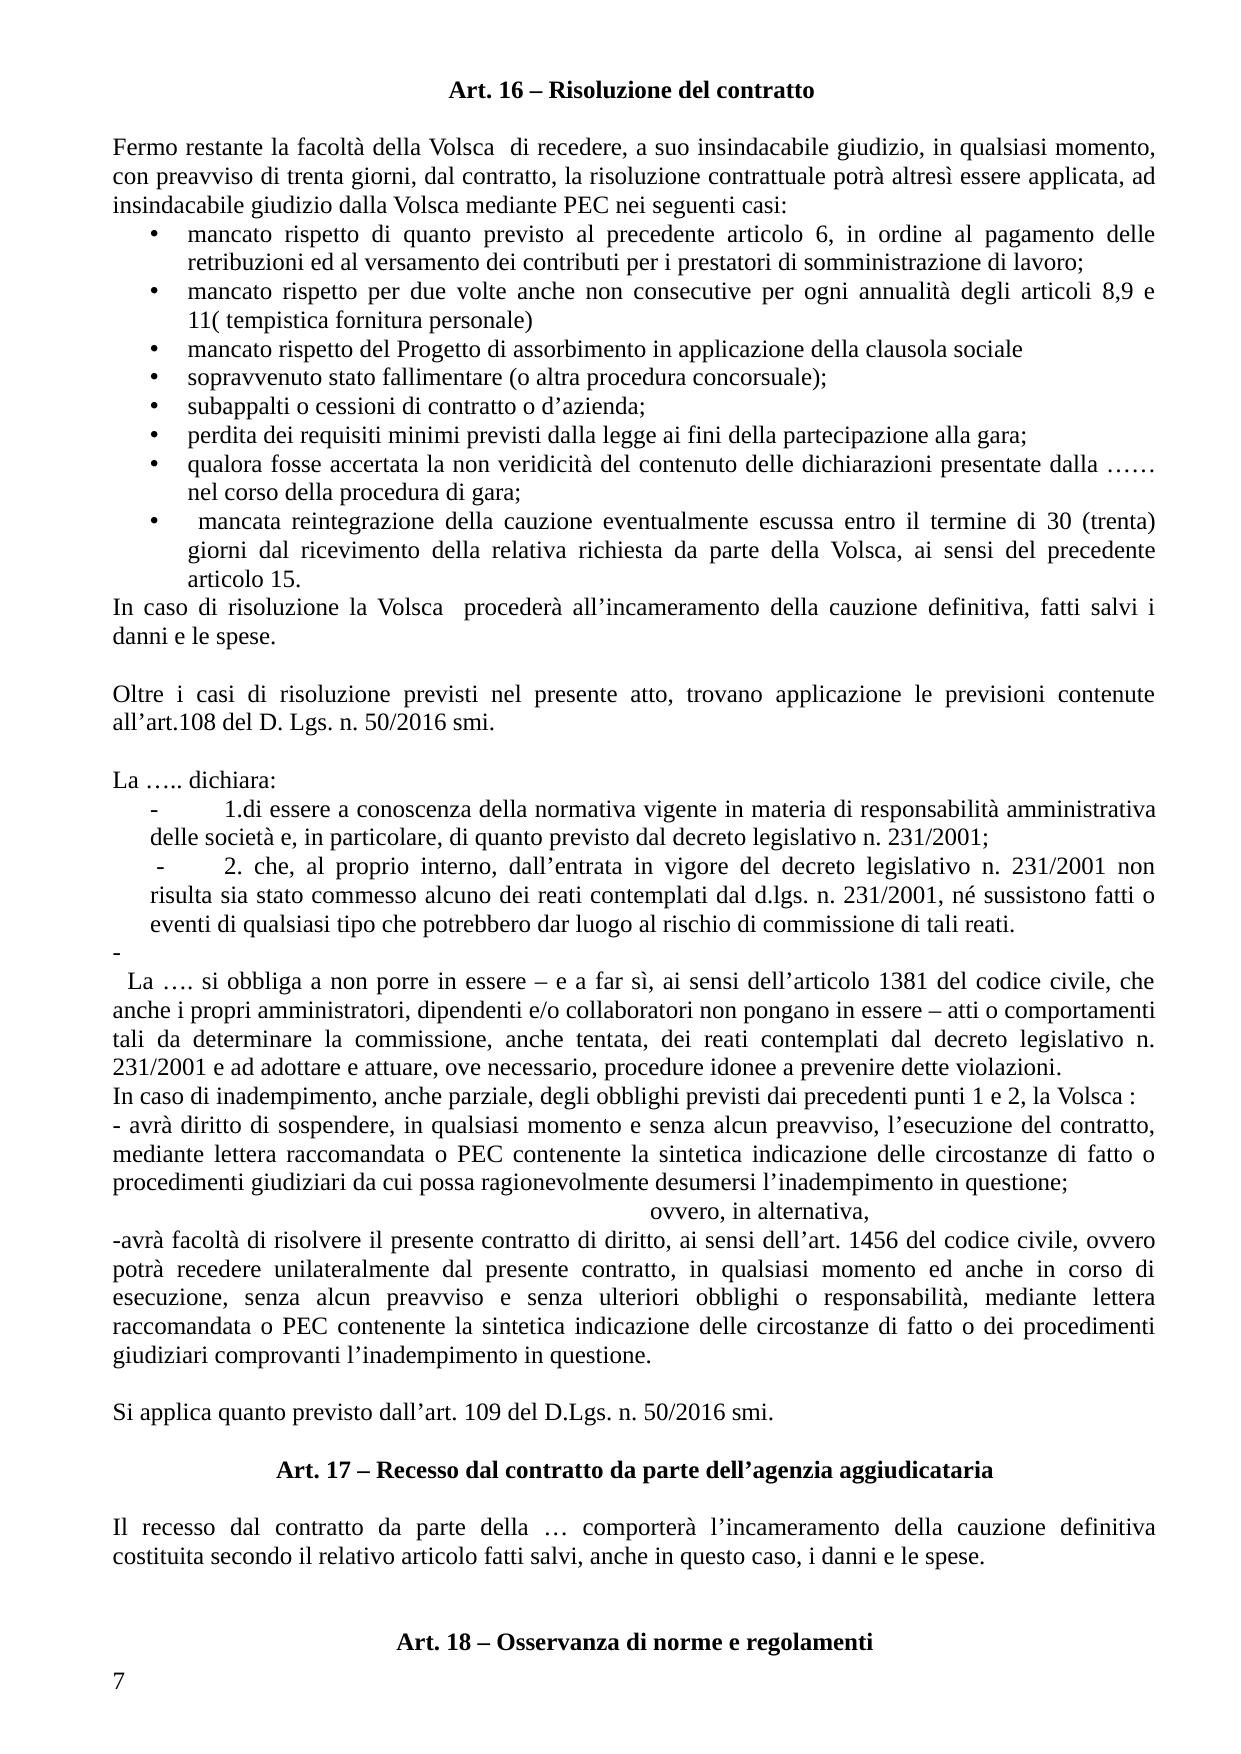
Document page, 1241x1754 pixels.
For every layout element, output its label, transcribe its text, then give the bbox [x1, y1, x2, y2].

text Oltre i casi di risoluzione previsti nel presente atto, trovano applicazione le previsioni contenute all’art.108 del D. Lgs. n. 50/2016 smi. [112, 679, 1157, 736]
text - avrà diritto di sospendere, in qualsiasi momento e senza alcun preavviso, l’esecuzione del contratto, mediante lettera raccomandata o PEC contenente la sintetica indicazione delle circostanze di fatto o procedimenti giudiziari da cui possa ragionevolmente desumersi l’inadempimento in questione; [112, 1110, 1157, 1196]
list mancato rispetto del Progetto di assorbimento in applicazione della clausola sociale [150, 334, 1157, 362]
list mancata reintegrazione della cauzione eventualmente escussa entro il termine di 30 (trenta) giorni dal ricevimento della relativa richiesta da parte della Volsca, ai sensi del precedente articolo 15. [150, 506, 1157, 592]
text La …. si obbliga a non porre in essere – e a far sì, ai sensi dell’articolo 1381 del codice civile, che anche i propri amministratori, dipendenti e/o collaboratori non pongano in essere – atti o comportamenti tali da determinare la commissione, anche tentata, dei reati contemplati dal decreto legislativo n. 231/2001 e ad adottare e attuare, ove necessario, procedure idonee a prevenire dette violazioni. [112, 966, 1157, 1081]
list qualora fosse accertata la non veridicità del contenuto delle dichiarazioni presentate dalla ……nel corso della procedura di gara; [150, 449, 1157, 506]
text Art. 18 – Osservanza di norme e regolamenti [112, 1627, 1157, 1656]
text In caso di inadempimento, anche parziale, degli obblighi previsti dai precedenti punti 1 e 2, la Volsca : [112, 1081, 1157, 1110]
text In caso di risoluzione la Volsca procederà all’incameramento della cauzione definitiva, fatti salvi i danni e le spese. [112, 592, 1157, 650]
list perdita dei requisiti minimi previsti dalla legge ai fini della partecipazione alla gara; [150, 420, 1157, 449]
text Fermo restante la facoltà della Volsca di recedere, a suo insindacabile giudizio, in qualsiasi momento, con preavviso di trenta giorni, dal contratto, la risoluzione contrattuale potrà altresì essere applicata, ad insindacabile giudizio dalla Volsca mediante PEC nei seguenti casi: [112, 132, 1157, 219]
text -avrà facoltà di risolvere il presente contratto di diritto, ai sensi dell’art. 1456 del codice civile, ovvero potrà recedere unilateralmente dal presente contratto, in qualsiasi momento ed anche in corso di esecuzione, senza alcun preavviso e senza ulteriori obblighi o responsabilità, mediante lettera raccomandata o PEC contenente la sintetica indicazione delle circostanze di fatto o dei procedimenti giudiziari comprovanti l’inadempimento in questione. [112, 1225, 1157, 1369]
text La ….. dichiara: [112, 765, 1157, 794]
text Si applica quanto previsto dall’art. 109 del D.Lgs. n. 50/2016 smi. [112, 1397, 1157, 1426]
list subappalti o cessioni di contratto o d’azienda; [150, 391, 1157, 420]
text Art. 17 – Recesso dal contratto da parte dell’agenzia aggiudicataria [112, 1455, 1157, 1484]
text ovvero, in alternativa, [362, 1196, 1157, 1225]
text Il recesso dal contratto da parte della … comporterà l’incameramento della cauzione definitiva costituita secondo il relativo articolo fatti salvi, anche in questo caso, i danni e le spese. [112, 1512, 1157, 1570]
text Art. 16 – Risoluzione del contratto [112, 75, 1157, 104]
list mancato rispetto per due volte anche non consecutive per ogni annualità degli articoli 8,9 e 11( tempistica fornitura personale) [150, 276, 1157, 334]
list sopravvenuto stato fallimentare (o altra procedura concorsuale); [150, 362, 1157, 391]
list 2. che, al proprio interno, dall’entrata in vigore del decreto legislativo n. 231/2001 non risulta sia stato commesso alcuno dei reati contemplati dal d.lgs. n. 231/2001, né sussistono fatti o eventi di qualsiasi tipo che potrebbero dar luogo al rischio di commissione di tali reati. [150, 851, 1157, 937]
list mancato rispetto di quanto previsto al precedente articolo 6, in ordine al pagamento delle retribuzioni ed al versamento dei contributi per i prestatori di somministrazione di lavoro; [150, 219, 1157, 276]
list 1.di essere a conoscenza della normativa vigente in materia di responsabilità amministrativa delle società e, in particolare, di quanto previsto dal decreto legislativo n. 231/2001; [150, 794, 1157, 851]
